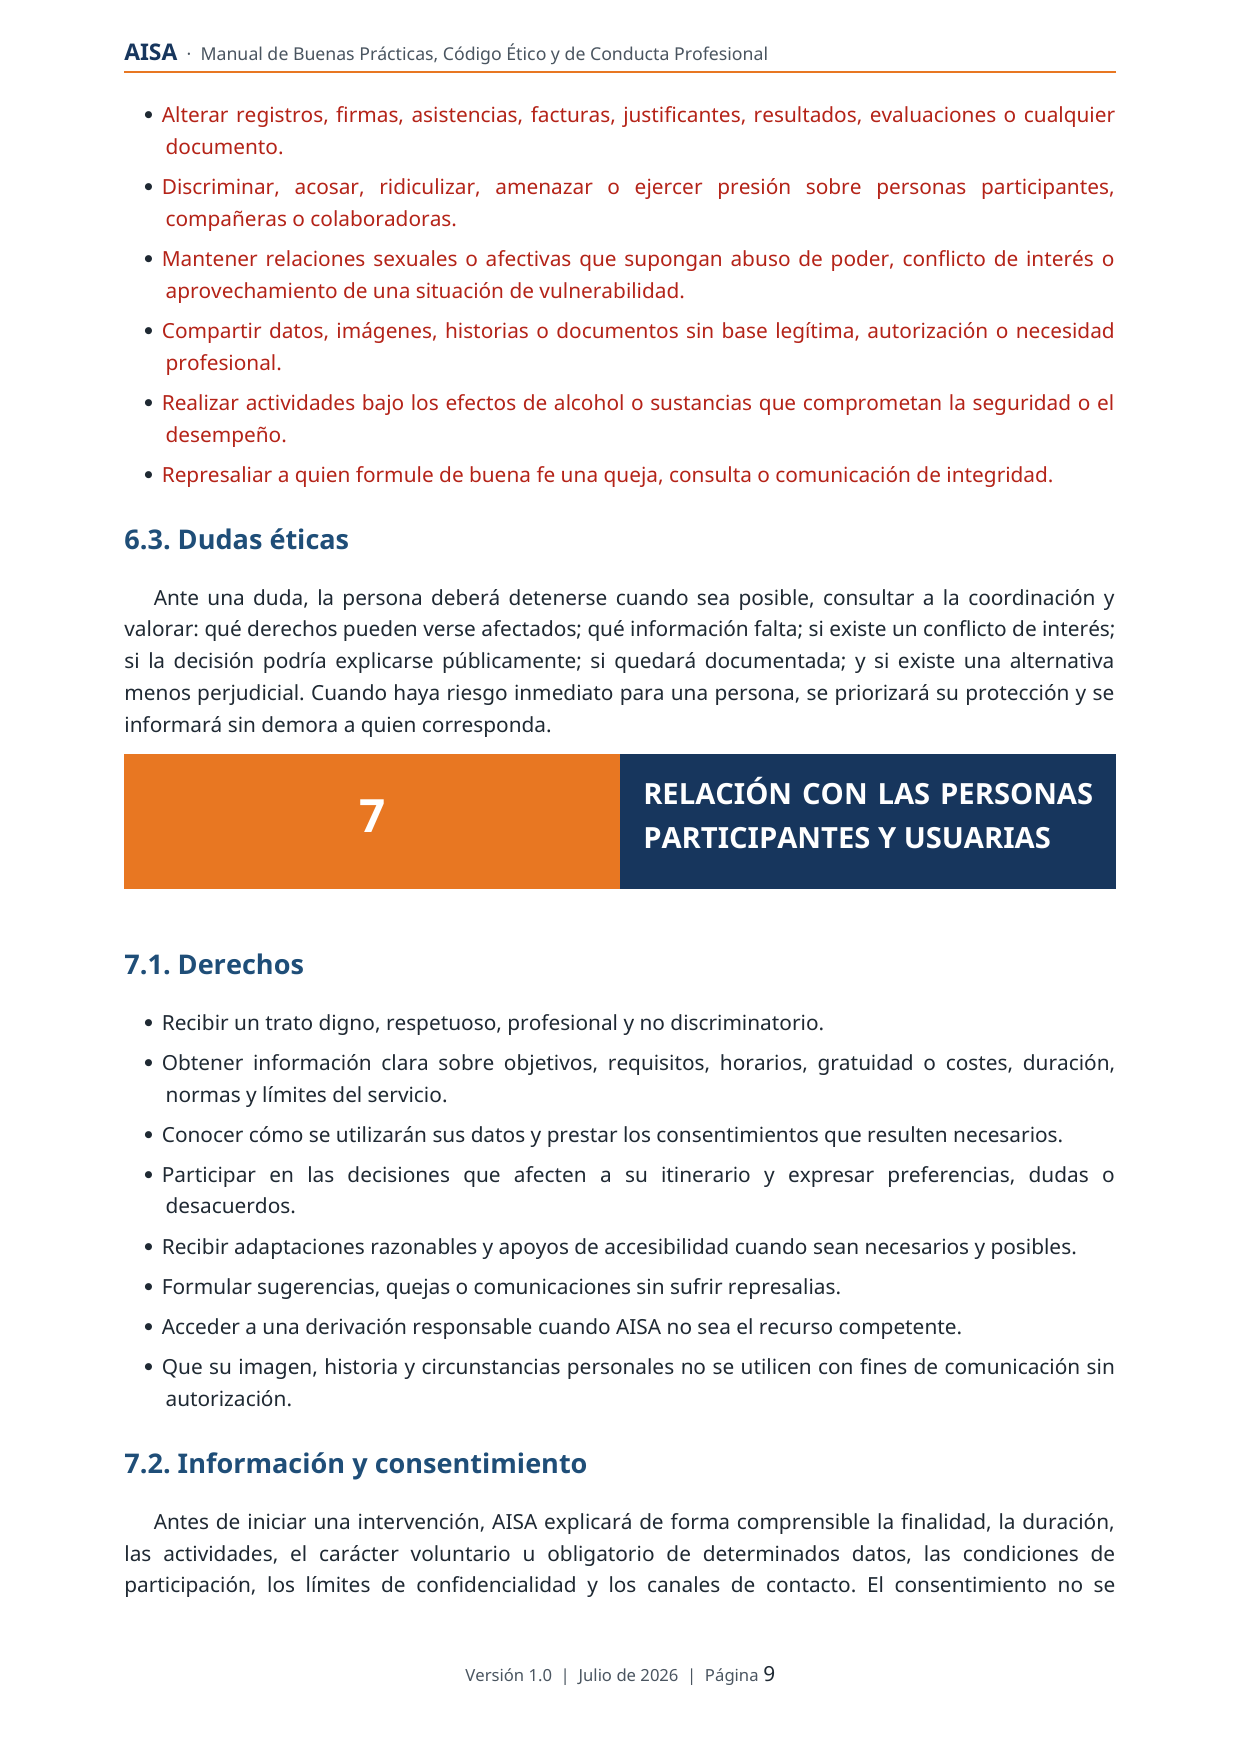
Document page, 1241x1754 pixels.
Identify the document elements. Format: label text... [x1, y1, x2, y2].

list Mantener relaciones sexuales o afectivas que supongan abuso de poder, conflicto de interés o aprovechamiento de una situación de vulnerabilidad. [145, 244, 1116, 304]
list Formular sugerencias, quejas o comunicaciones sin sufrir represalias. [145, 1272, 1116, 1300]
list Realizar actividades bajo los efectos de alcohol o sustancias que comprometan la seguridad o el desempeño. [145, 388, 1116, 448]
list Obtener información clara sobre objetivos, requisitos, horarios, gratuidad o costes, duración, normas y límites del servicio. [145, 1048, 1116, 1108]
list Represaliar a quien formule de buena fe una queja, consulta o comunicación de integridad. [145, 460, 1116, 488]
list Conocer cómo se utilizarán sus datos y prestar los consentimientos que resulten necesarios. [145, 1120, 1116, 1148]
list Compartir datos, imágenes, historias o documentos sin base legítima, autorización o necesidad profesional. [145, 316, 1116, 376]
list Participar en las decisiones que afecten a su itinerario y expresar preferencias, dudas o desacuerdos. [145, 1160, 1116, 1220]
list Que su imagen, historia y circunstancias personales no se utilicen con fines de comunicación sin autorización. [145, 1352, 1116, 1412]
list Recibir un trato digno, respetuoso, profesional y no discriminatorio. [145, 1008, 1116, 1036]
text Antes de iniciar una intervención, AISA explicará de forma comprensible la finalidad, la duración, las actividades, el carácter voluntario u obligatorio de determinados datos, las condiciones de participación, los límites de confidencialidad y los canales de contacto. El consentimiento no se [124, 1507, 1116, 1599]
table_header RELACIÓN CON LAS PERSONAS PARTICIPANTES Y USUARIAS [620, 754, 1116, 889]
list Recibir adaptaciones razonables y apoyos de accesibilidad cuando sean necesarios y posibles. [145, 1232, 1116, 1260]
list Discriminar, acosar, ridiculizar, amenazar o ejercer presión sobre personas participantes, compañeras o colaboradoras. [145, 172, 1116, 232]
subtitle 7.1. Derechos [124, 946, 1116, 983]
list Alterar registros, firmas, asistencias, facturas, justificantes, resultados, evaluaciones o cualquier documento. [145, 100, 1116, 161]
table_header 7 [124, 754, 620, 889]
text Ante una duda, la persona deberá detenerse cuando sea posible, consultar a la coordinación y valorar: qué derechos pueden verse afectados; qué información falta; si existe un conflicto de interés; si la decisión podría explicarse públicamente; si quedará documentada; y si existe una alternativa menos perjudicial. Cuando haya riesgo inmediato para una persona, se priorizará su protección y se informará sin demora a quien corresponda. [124, 583, 1116, 738]
subtitle 6.3. Dudas éticas [124, 521, 1116, 558]
list Acceder a una derivación responsable cuando AISA no sea el recurso competente. [145, 1312, 1116, 1340]
subtitle 7.2. Información y consentimiento [124, 1445, 1116, 1482]
